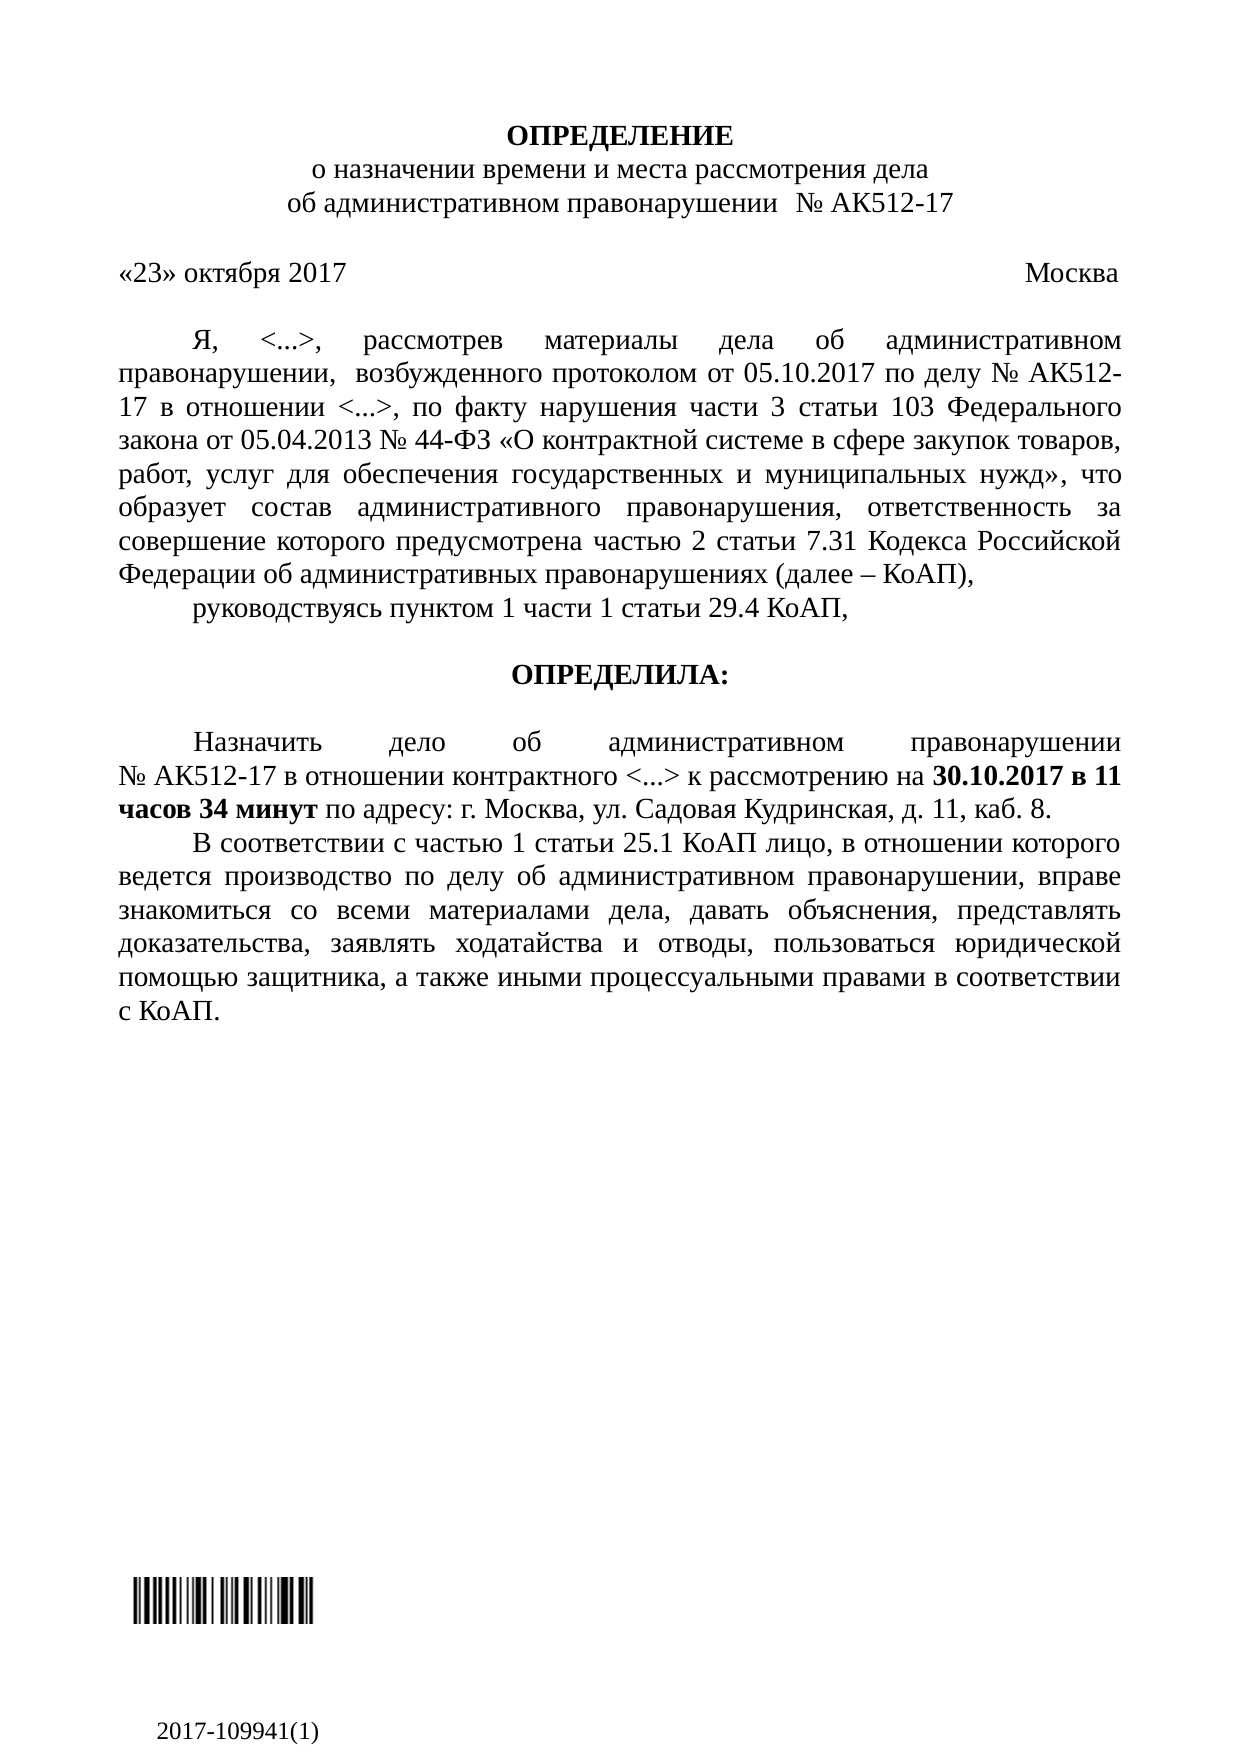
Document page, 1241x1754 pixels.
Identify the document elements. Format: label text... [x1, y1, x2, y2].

picture [118, 1577, 331, 1624]
text Назначить дело об административном правонарушении № АК512-17 в отношении контрактного <...> к рассмотрению на 30.10.2017 в 11 часов 34 минут по адресу: г. Москва, ул. Садовая Кудринская, д. 11, каб. 8. [118, 724, 1122, 825]
text руководствуясь пунктом 1 части 1 статьи 29.4 КоАП, [118, 590, 1122, 624]
text ОПРЕДЕЛИЛА: [118, 657, 1122, 691]
text об административном правонарушении № АК512-17 [118, 185, 1122, 221]
text Я, <...>, рассмотрев материалы дела об административном правонарушении, возбужденного протоколом от 05.10.2017 по делу № АК512-17 в отношении <...>, по факту нарушения части 3 статьи 103 Федерального закона от 05.04.2013 № 44-ФЗ «О контрактной системе в сфере закупок товаров, работ, услуг для обеспечения государственных и муниципальных нужд», что образует состав административного правонарушения, ответственность за совершение которого предусмотрена частью 2 статьи 7.31 Кодекса Российской Федерации об административных правонарушениях (далее – КоАП), [118, 322, 1122, 590]
subtitle ОПРЕДЕЛЕНИЕ [118, 118, 1122, 152]
text В соответствии с частью 1 статьи 25.1 КоАП лицо, в отношении которого ведется производство по делу об административном правонарушении, вправе знакомиться со всеми материалами дела, давать объяснения, представлять доказательства, заявлять ходатайства и отводы, пользоваться юридической помощью защитника, а также иными процессуальными правами в соответствии с КоАП. [118, 825, 1122, 1026]
text о назначении времени и места рассмотрения дела [118, 152, 1122, 185]
text «23» октября 2017 Москва [118, 255, 1122, 288]
